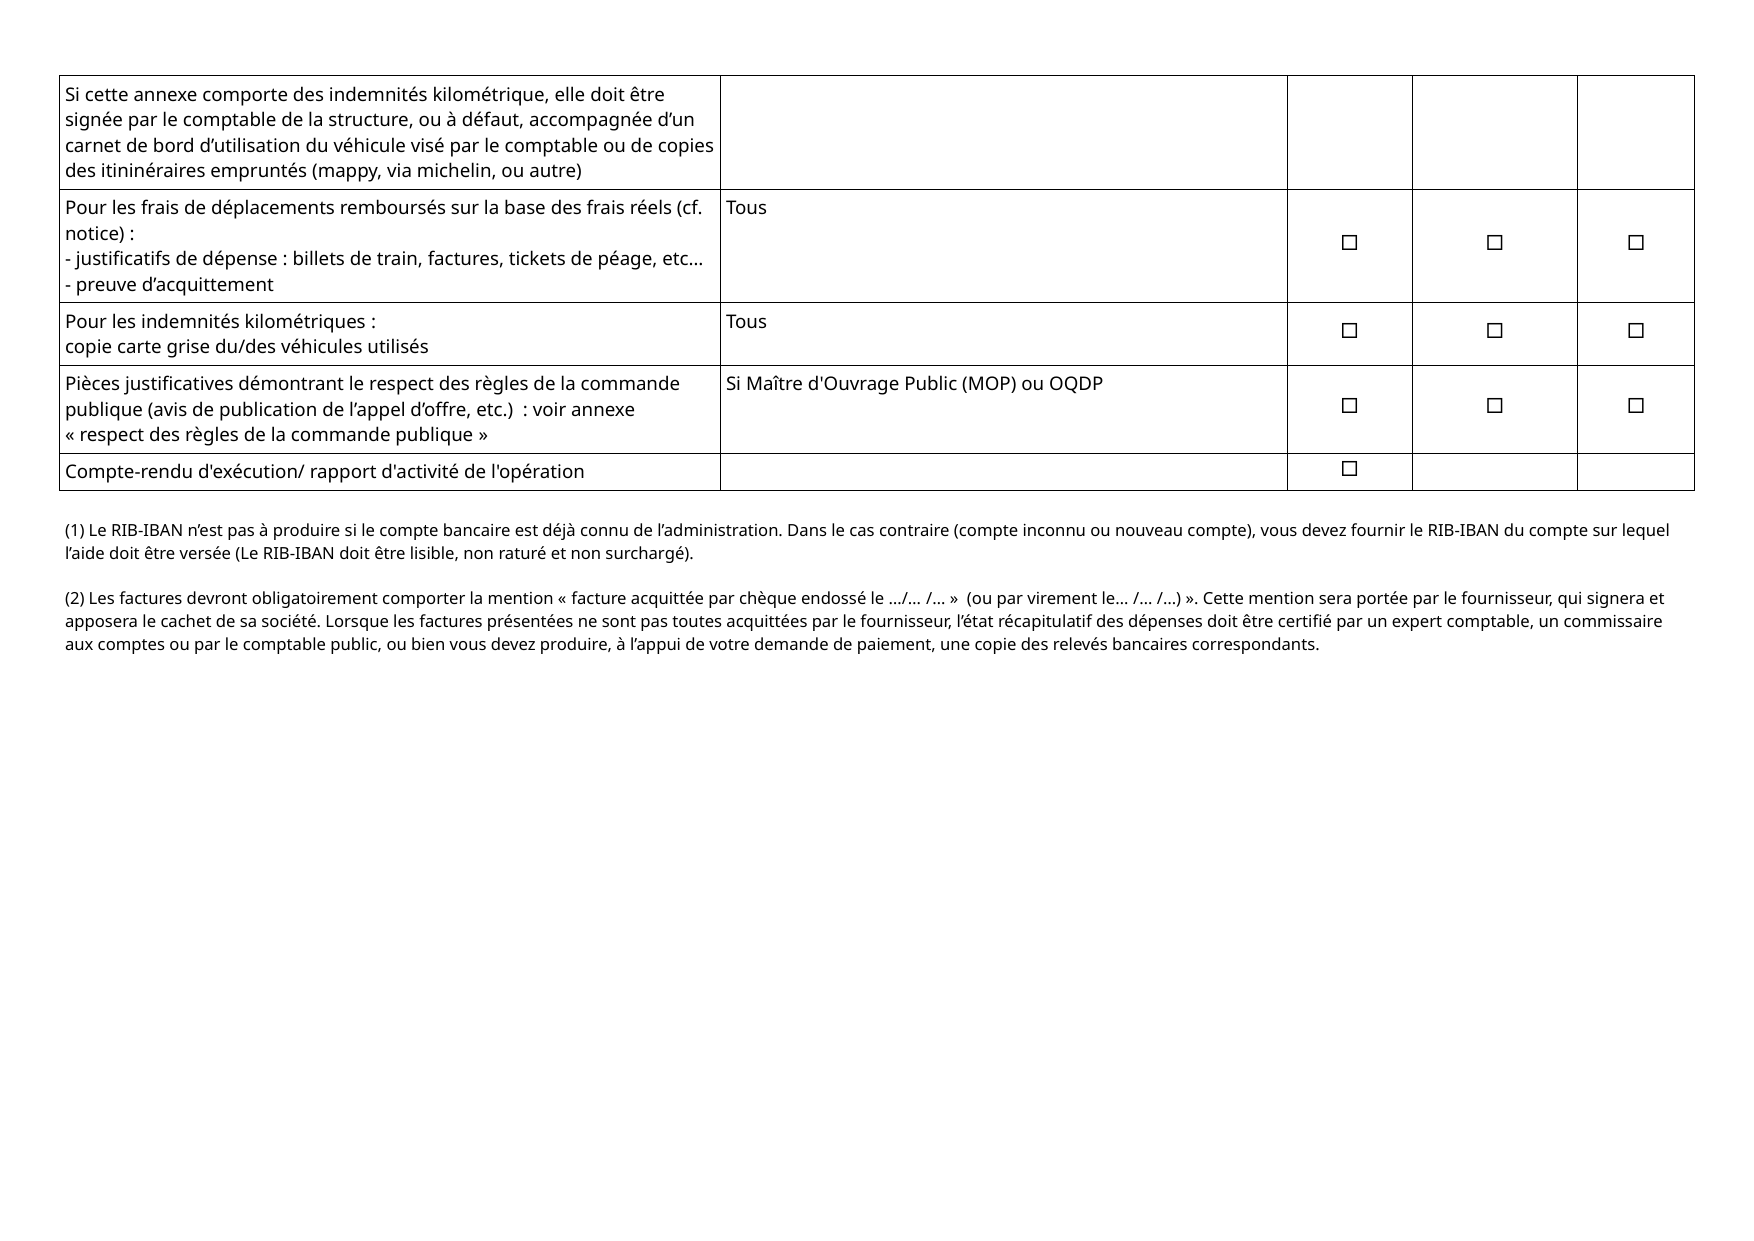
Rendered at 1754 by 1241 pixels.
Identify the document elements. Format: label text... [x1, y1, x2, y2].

table_cell  [1288, 190, 1412, 302]
table_cell  [1288, 454, 1412, 490]
table_cell Compte-rendu d'exécution/ rapport d'activité de l'opération [60, 454, 720, 490]
table_cell Pour les indemnités kilométriques : copie carte grise du/des véhicules utilisés [60, 303, 720, 365]
table_cell [1413, 76, 1577, 189]
table_cell Pièces justificatives démontrant le respect des règles de la commande publique (avis de publication de l’appel d’offre, etc.) : voir annexe « respect des règles de la commande publique » [60, 366, 720, 453]
table_cell [1578, 76, 1694, 189]
table_cell  [1413, 190, 1577, 302]
table_cell [721, 454, 1287, 490]
table_cell Tous [721, 190, 1287, 302]
table_cell  [1578, 303, 1694, 365]
table_cell Tous [721, 303, 1287, 365]
table_cell  [1413, 303, 1577, 365]
table_cell  [1413, 366, 1577, 453]
table_cell Si cette annexe comporte des indemnités kilométrique, elle doit être signée par le comptable de la structure, ou à défaut, accompagnée d’un carnet de bord d’utilisation du véhicule visé par le comptable ou de copies des itininéraires empruntés (mappy, via michelin, ou autre) [60, 76, 720, 189]
table_cell Si Maître d'Ouvrage Public (MOP) ou OQDP [721, 366, 1287, 453]
table_cell [1288, 76, 1412, 189]
table_cell Pour les frais de déplacements remboursés sur la base des frais réels (cf. notice) : - justificatifs de dépense : billets de train, factures, tickets de péage, etc… - preuve d’acquittement [60, 190, 720, 302]
table_cell  [1288, 366, 1412, 453]
table_cell [721, 76, 1287, 189]
table_cell  [1578, 366, 1694, 453]
table_cell [1578, 454, 1694, 490]
table_cell  [1578, 190, 1694, 302]
table_cell  [1288, 303, 1412, 365]
table_cell [1413, 454, 1577, 490]
table_cell (1) Le RIB-IBAN n’est pas à produire si le compte bancaire est déjà connu de l’administration. Dans le cas contraire (compte inconnu ou nouveau compte), vous devez fournir le RIB-IBAN du compte sur lequel l’aide doit être versée (Le RIB-IBAN doit être lisible, non raturé et non surchargé). (2) Les factures devront obligatoirement comporter la mention « facture acquittée par chèque endossé le …/… /… » (ou par virement le… /… /…) ». Cette mention sera portée par le fournisseur, qui signera et apposera le cachet de sa société. Lorsque les factures présentées ne sont pas toutes acquittées par le fournisseur, l’état récapitulatif des dépenses doit être certifié par un expert comptable, un commissaire aux comptes ou par le comptable public, ou bien vous devez produire, à l’appui de votre demande de paiement, une copie des relevés bancaires correspondants. [59, 491, 1694, 711]
